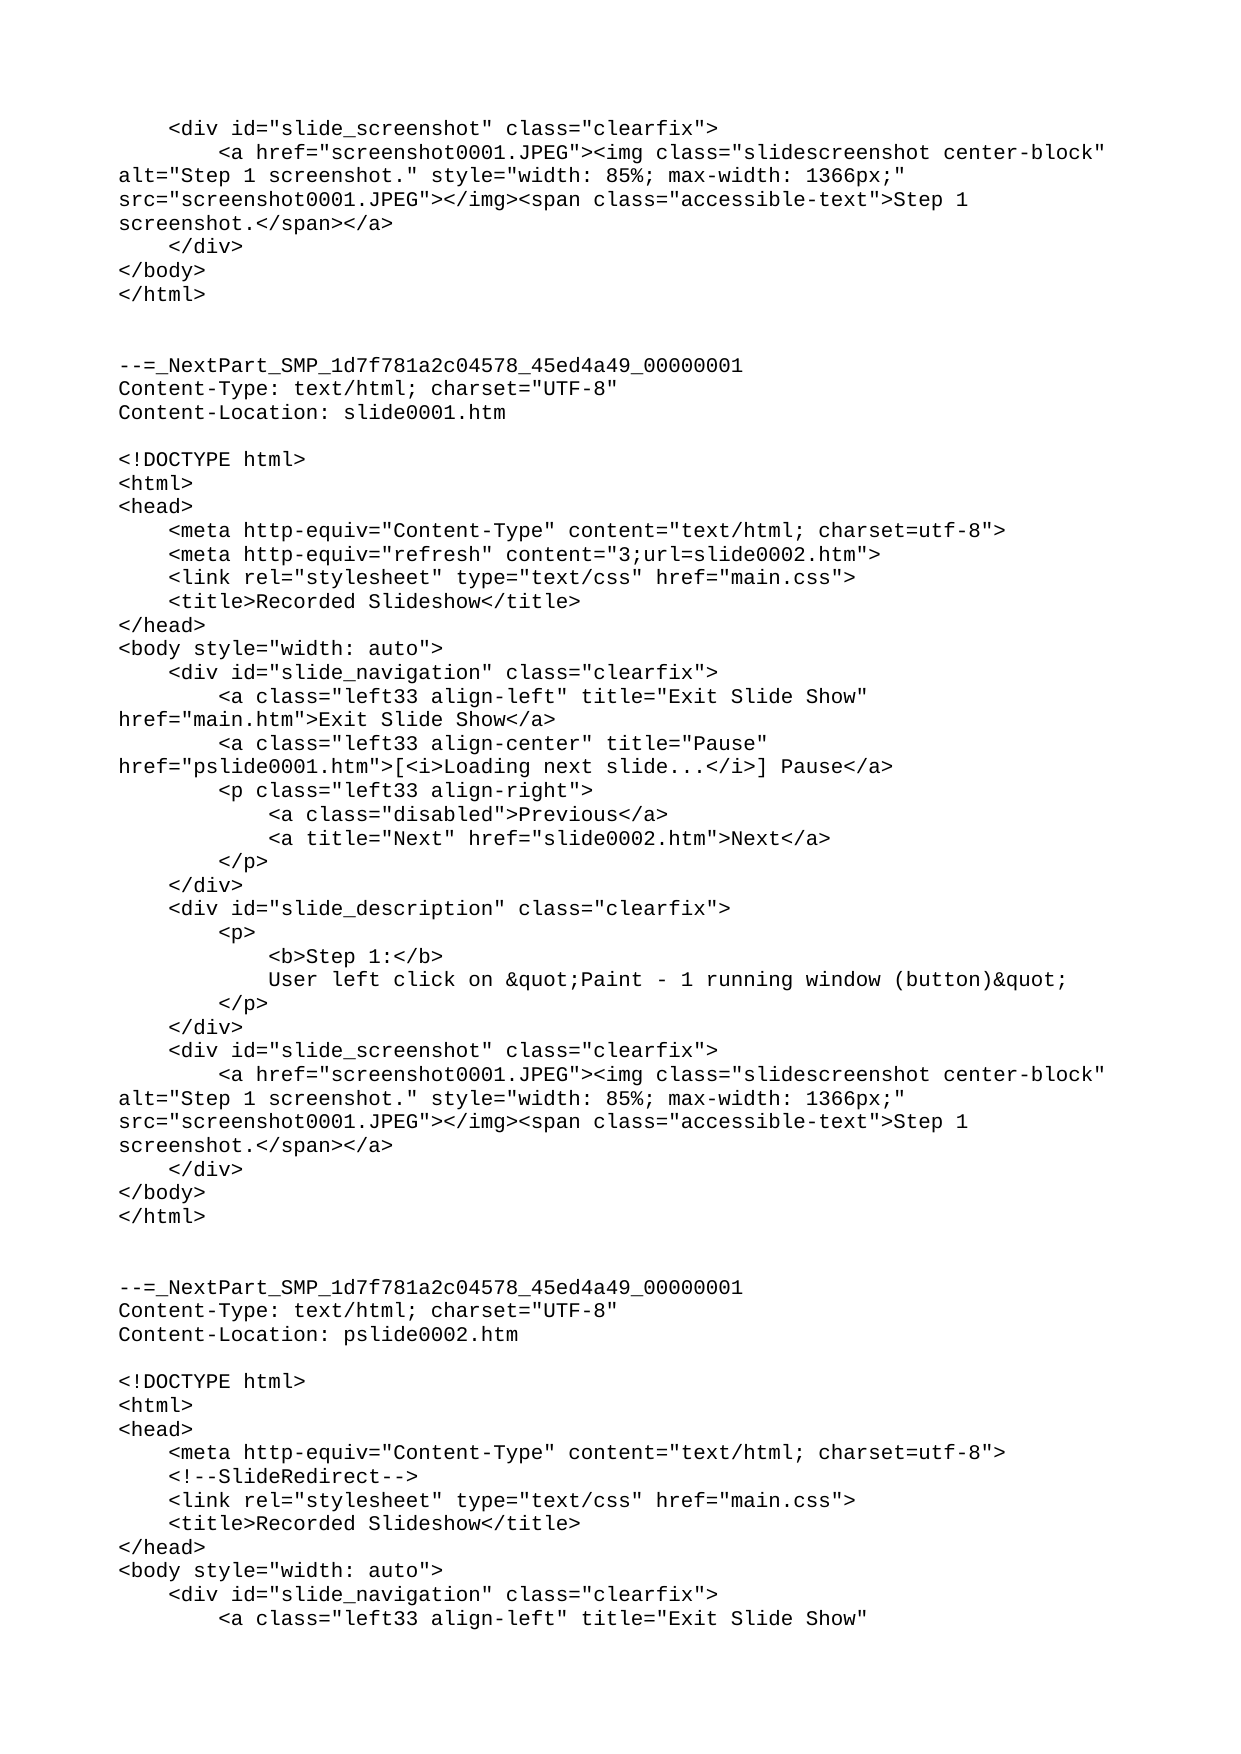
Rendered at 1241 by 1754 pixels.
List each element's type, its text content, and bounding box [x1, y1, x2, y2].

text <div id="slide_navigation" class="clearfix"> [118, 662, 1122, 686]
text Content-Location: pslide0002.htm [118, 1324, 1122, 1348]
text <head> [118, 1419, 1122, 1442]
text </p> [118, 993, 1122, 1017]
text <body style="width: auto"> [118, 638, 1122, 662]
text ﻿<!DOCTYPE html> [118, 1371, 1122, 1395]
text <meta http-equiv="Content-Type" content="text/html; charset=utf-8"> [118, 520, 1122, 544]
text <a class="disabled">Previous</a> [118, 804, 1122, 827]
text --=_NextPart_SMP_1d7f781a2c04578_45ed4a49_00000001 [118, 354, 1122, 378]
text </div> [118, 875, 1122, 898]
text Content-Location: slide0001.htm [118, 402, 1122, 426]
text <p> [118, 922, 1122, 946]
text <a title="Next" href="slide0002.htm">Next</a> [118, 827, 1122, 851]
text <a class="left33 align-left" title="Exit Slide Show" href="main.htm">Exit Slide Show</a> [118, 686, 1122, 733]
text <title>Recorded Slideshow</title> [118, 1513, 1122, 1537]
text </p> [118, 851, 1122, 875]
text <title>Recorded Slideshow</title> [118, 591, 1122, 615]
text </html> [118, 284, 1122, 307]
text Content-Type: text/html; charset="UTF-8" [118, 1300, 1122, 1324]
text </body> [118, 260, 1122, 284]
text User left click on &quot;Paint - 1 running window (button)&quot; [118, 969, 1122, 993]
text <link rel="stylesheet" type="text/css" href="main.css"> [118, 567, 1122, 591]
text <body style="width: auto"> [118, 1561, 1122, 1584]
text </div> [118, 1017, 1122, 1040]
text ﻿<!DOCTYPE html> [118, 449, 1122, 473]
text <div id="slide_screenshot" class="clearfix"> [118, 118, 1122, 142]
text <b>Step 1:</b> [118, 946, 1122, 969]
text </head> [118, 1537, 1122, 1561]
text </div> [118, 236, 1122, 260]
text --=_NextPart_SMP_1d7f781a2c04578_45ed4a49_00000001 [118, 1277, 1122, 1300]
text <a class="left33 align-left" title="Exit Slide Show" [118, 1608, 1122, 1631]
text <a class="left33 align-center" title="Pause" href="pslide0001.htm">[<i>Loading next slide...</i>] Pause</a> [118, 733, 1122, 780]
text <div id="slide_navigation" class="clearfix"> [118, 1584, 1122, 1608]
text <link rel="stylesheet" type="text/css" href="main.css"> [118, 1489, 1122, 1513]
text <!--SlideRedirect--> [118, 1466, 1122, 1489]
text <html> [118, 473, 1122, 496]
text <div id="slide_description" class="clearfix"> [118, 898, 1122, 922]
text <meta http-equiv="Content-Type" content="text/html; charset=utf-8"> [118, 1442, 1122, 1466]
text <a href="screenshot0001.JPEG"><img class="slidescreenshot center-block" alt="Step 1 screenshot." style="width: 85%; max-width: 1366px;" src="screenshot0001.JPEG"></img><span class="accessible-text">Step 1 screenshot.</span></a> [118, 1064, 1122, 1158]
text <html> [118, 1395, 1122, 1419]
text </html> [118, 1206, 1122, 1229]
text </head> [118, 615, 1122, 638]
text <head> [118, 496, 1122, 520]
text </body> [118, 1182, 1122, 1206]
text <meta http-equiv="refresh" content="3;url=slide0002.htm"> [118, 544, 1122, 567]
text </div> [118, 1158, 1122, 1182]
text <p class="left33 align-right"> [118, 780, 1122, 804]
text Content-Type: text/html; charset="UTF-8" [118, 378, 1122, 402]
text <a href="screenshot0001.JPEG"><img class="slidescreenshot center-block" alt="Step 1 screenshot." style="width: 85%; max-width: 1366px;" src="screenshot0001.JPEG"></img><span class="accessible-text">Step 1 screenshot.</span></a> [118, 142, 1122, 236]
text <div id="slide_screenshot" class="clearfix"> [118, 1040, 1122, 1064]
